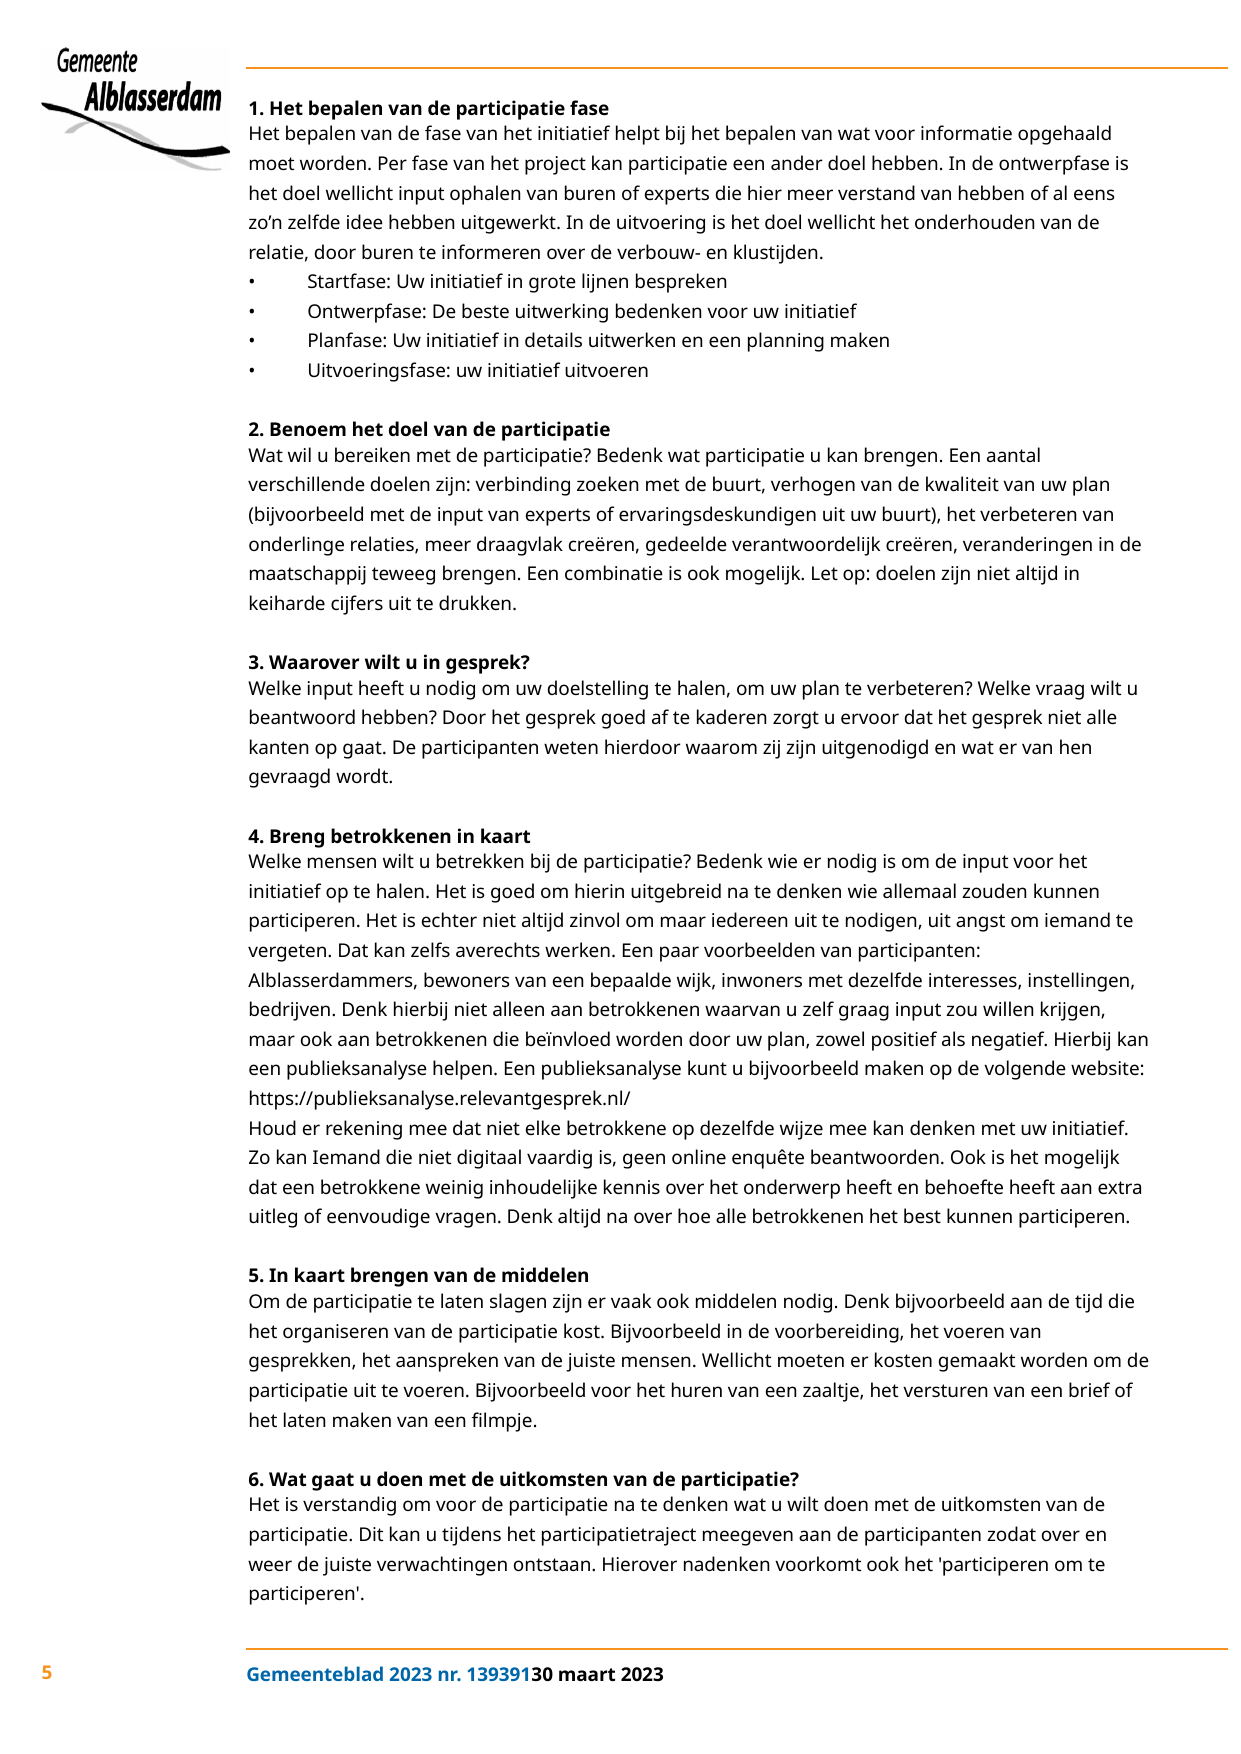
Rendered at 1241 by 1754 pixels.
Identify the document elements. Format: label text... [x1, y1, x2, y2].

list Startfase: Uw initiatief in grote lijnen bespreken [248, 268, 1152, 294]
list Uitvoeringsfase: uw initiatief uitvoeren [248, 357, 1152, 383]
picture [41, 47, 231, 172]
list Planfase: Uw initiatief in details uitwerken en een planning maken [248, 328, 1152, 353]
list Ontwerpfase: De beste uitwerking bedenken voor uw initiatief [248, 298, 1152, 324]
text Welke input heeft u nodig om uw doelstelling te halen, om uw plan te verbeteren? Welke vraag wilt u beantwoord hebben? Door het gesprek goed af te kaderen zorgt u ervoor dat het gesprek niet alle kanten op gaat. De participanten weten hierdoor waarom zij zijn uitgenodigd en wat er van hen gevraagd wordt. [248, 675, 1152, 789]
text 6. Wat gaat u doen met de uitkomsten van de participatie? [248, 1466, 1152, 1492]
text Het is verstandig om voor de participatie na te denken wat u wilt doen met de uitkomsten van de participatie. Dit kan u tijdens het participatietraject meegeven aan de participanten zodat over en weer de juiste verwachtingen ontstaan. Hierover nadenken voorkomt ook het 'participeren om te participeren'. [248, 1492, 1152, 1606]
text Welke mensen wilt u betrekken bij de participatie? Bedenk wie er nodig is om de input voor het initiatief op te halen. Het is goed om hierin uitgebreid na te denken wie allemaal zouden kunnen participeren. Het is echter niet altijd zinvol om maar iedereen uit te nodigen, uit angst om iemand te vergeten. Dat kan zelfs averechts werken. Een paar voorbeelden van participanten: Alblasserdammers, bewoners van een bepaalde wijk, inwoners met dezelfde interesses, instellingen, bedrijven. Denk hierbij niet alleen aan betrokkenen waarvan u zelf graag input zou willen krijgen, maar ook aan betrokkenen die beïnvloed worden door uw plan, zowel positief als negatief. Hierbij kan een publieksanalyse helpen. Een publieksanalyse kunt u bijvoorbeeld maken op de volgende website: https://publieksanalyse.relevantgesprek.nl/ [248, 848, 1152, 1111]
text 1. Het bepalen van de participatie fase [248, 95, 1152, 121]
text Het bepalen van de fase van het initiatief helpt bij het bepalen van wat voor informatie opgehaald moet worden. Per fase van het project kan participatie een ander doel hebben. In de ontwerpfase is het doel wellicht input ophalen van buren of experts die hier meer verstand van hebben of al eens zo’n zelfde idee hebben uitgewerkt. In de uitvoering is het doel wellicht het onderhouden van de relatie, door buren te informeren over de verbouw- en klustijden. [248, 121, 1152, 264]
text 3. Waarover wilt u in gesprek? [248, 649, 1152, 675]
text Wat wil u bereiken met de participatie? Bedenk wat participatie u kan brengen. Een aantal verschillende doelen zijn: verbinding zoeken met de buurt, verhogen van de kwaliteit van uw plan (bijvoorbeeld met de input van experts of ervaringsdeskundigen uit uw buurt), het verbeteren van onderlinge relaties, meer draagvlak creëren, gedeelde verantwoordelijk creëren, veranderingen in de maatschappij teweeg brengen. Een combinatie is ook mogelijk. Let op: doelen zijn niet altijd in keiharde cijfers uit te drukken. [248, 442, 1152, 616]
text 4. Breng betrokkenen in kaart [248, 823, 1152, 848]
text 5. In kaart brengen van de middelen [248, 1263, 1152, 1288]
text Om de participatie te laten slagen zijn er vaak ook middelen nodig. Denk bijvoorbeeld aan de tijd die het organiseren van de participatie kost. Bijvoorbeeld in de voorbereiding, het voeren van gesprekken, het aanspreken van de juiste mensen. Wellicht moeten er kosten gemaakt worden om de participatie uit te voeren. Bijvoorbeeld voor het huren van een zaaltje, het versturen van een brief of het laten maken van een filmpje. [248, 1288, 1152, 1432]
text 2. Benoem het doel van de participatie [248, 416, 1152, 442]
text Houd er rekening mee dat niet elke betrokkene op dezelfde wijze mee kan denken met uw initiatief. Zo kan Iemand die niet digitaal vaardig is, geen online enquête beantwoorden. Ook is het mogelijk dat een betrokkene weinig inhoudelijke kennis over het onderwerp heeft en behoefte heeft aan extra uitleg of eenvoudige vragen. Denk altijd na over hoe alle betrokkenen het best kunnen participeren. [248, 1115, 1152, 1229]
